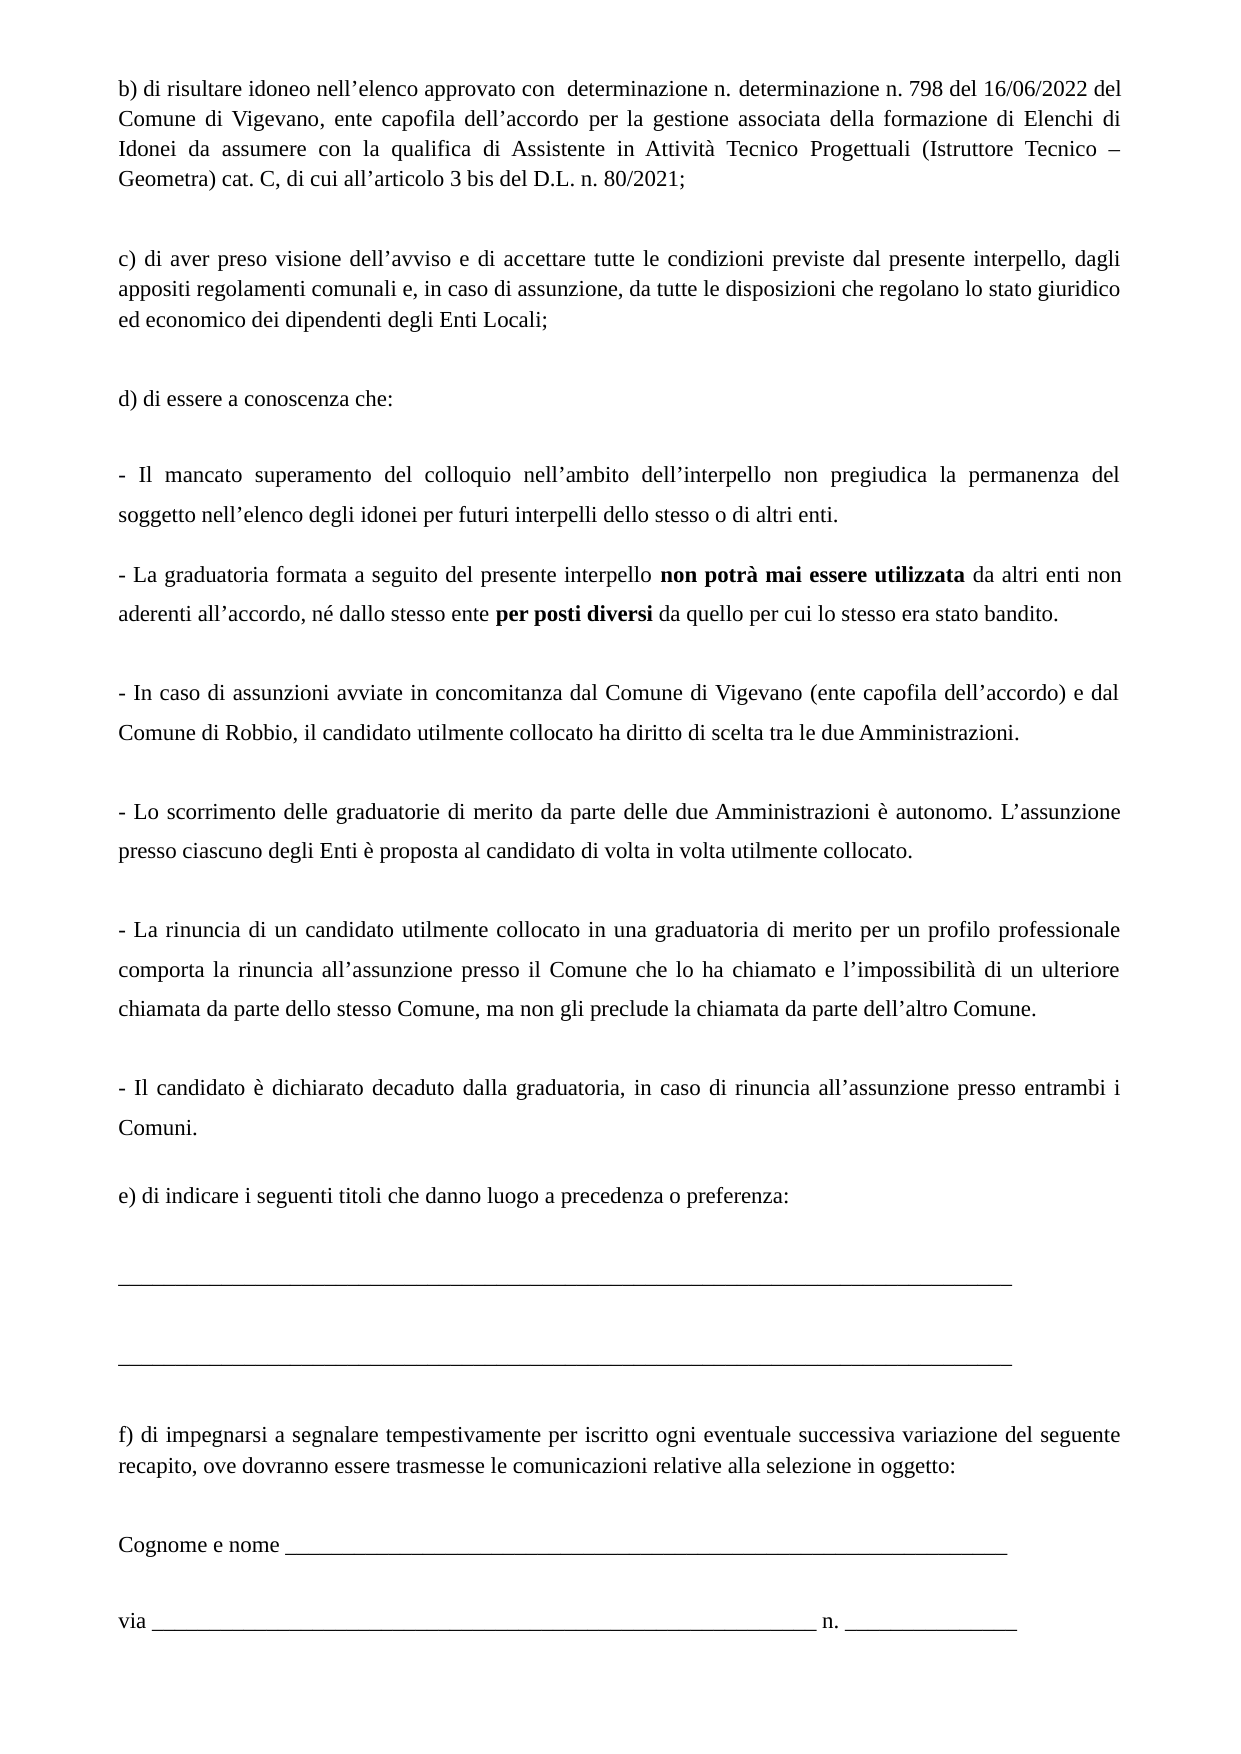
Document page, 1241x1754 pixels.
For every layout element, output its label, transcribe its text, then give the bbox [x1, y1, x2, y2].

text - Lo scorrimento delle graduatorie di merito da parte delle due Amministrazioni è autonomo. L’assunzione presso ciascuno degli Enti è proposta al candidato di volta in volta utilmente collocato. [118, 798, 1122, 864]
text Cognome e nome _______________________________________________________________ [118, 1532, 1122, 1558]
text e) di indicare i seguenti titoli che danno luogo a precedenza o preferenza: [118, 1182, 1122, 1208]
text via __________________________________________________________ n. _______________ [118, 1607, 1122, 1634]
text d) di essere a conoscenza che: [118, 386, 1120, 412]
text - Il candidato è dichiarato decaduto dalla graduatoria, in caso di rinuncia all’assunzione presso entrambi i Comuni. [118, 1074, 1122, 1140]
text - In caso di assunzioni avviate in concomitanza dal Comune di Vigevano (ente capofila dell’accordo) e dal Comune di Robbio, il candidato utilmente collocato ha diritto di scelta tra le due Amministrazioni. [118, 679, 1122, 745]
text f) di impegnarsi a segnalare tempestivamente per iscritto ogni eventuale successiva variazione del seguente recapito, ove dovranno essere trasmesse le comunicazioni relative alla selezione in oggetto: [118, 1422, 1122, 1478]
text c) di aver preso visione dell’avviso e di accettare tutte le condizioni previste dal presente interpello, dagli appositi regolamenti comunali e, in caso di assunzione, da tutte le disposizioni che regolano lo stato giuridico ed economico dei dipendenti degli Enti Locali; [118, 245, 1122, 332]
text b) di risultare idoneo nell’elenco approvato con determinazione n. determinazione n. 798 del 16/06/2022 del Comune di Vigevano, ente capofila dell’accordo per la gestione associata della formazione di Elenchi di Idonei da assumere con la qualifica di Assistente in Attività Tecnico Progettuali (Istruttore Tecnico – Geometra) cat. C, di cui all’articolo 3 bis del D.L. n. 80/2021; [118, 75, 1122, 192]
text - La rinuncia di un candidato utilmente collocato in una graduatoria di merito per un profilo professionale comporta la rinuncia all’assunzione presso il Comune che lo ha chiamato e l’impossibilità di un ulteriore chiamata da parte dello stesso Comune, ma non gli preclude la chiamata da parte dell’altro Comune. [118, 916, 1122, 1022]
text ______________________________________________________________________________ [118, 1342, 1122, 1368]
text - Il mancato superamento del colloquio nell’ambito dell’interpello non pregiudica la permanenza del soggetto nell’elenco degli idonei per futuri interpelli dello stesso o di altri enti. [118, 461, 1122, 527]
text - La graduatoria formata a seguito del presente interpello non potrà mai essere utilizzata da altri enti non aderenti all’accordo, né dallo stesso ente per posti diversi da quello per cui lo stesso era stato bandito. [118, 561, 1122, 627]
text ______________________________________________________________________________ [118, 1262, 1122, 1288]
